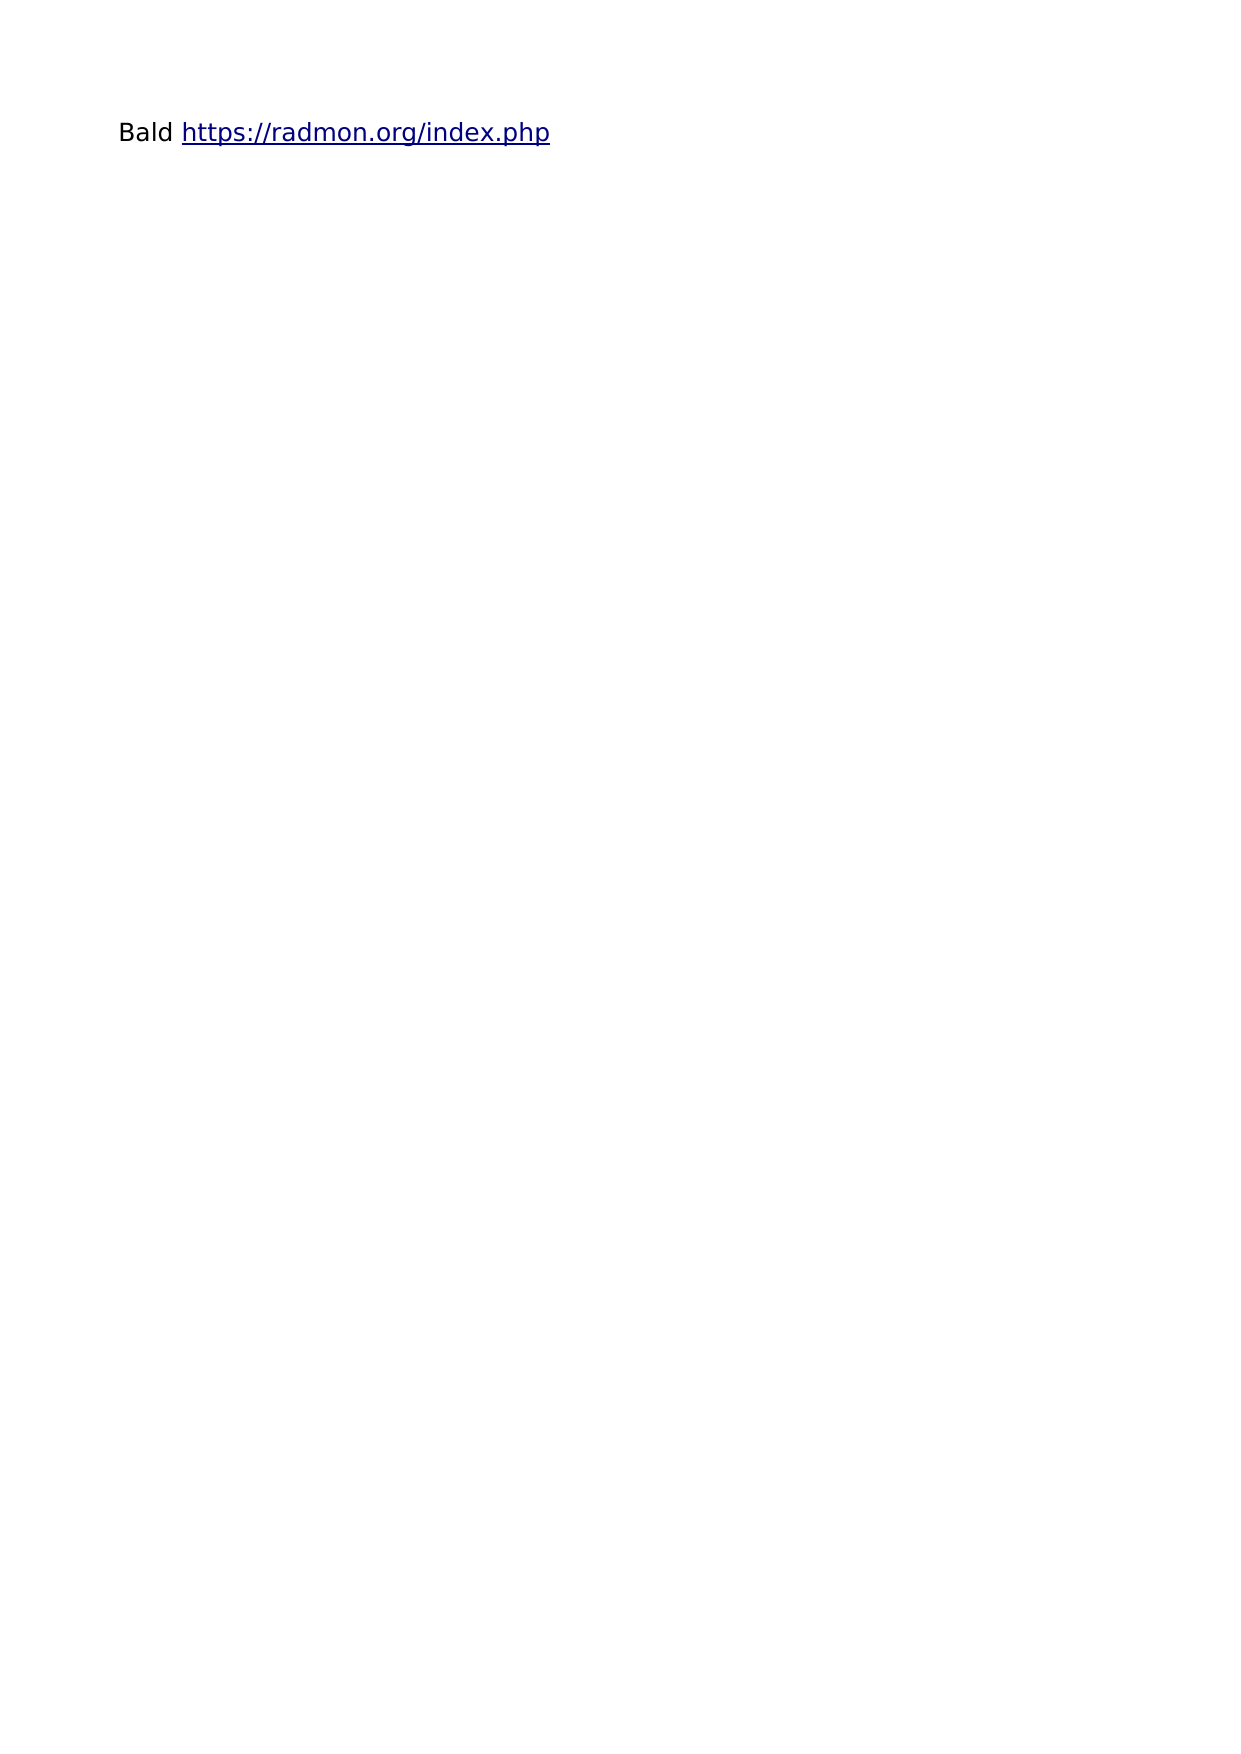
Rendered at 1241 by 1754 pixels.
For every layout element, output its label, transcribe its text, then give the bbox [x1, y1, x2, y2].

text Bald https://radmon.org/index.php [118, 118, 1122, 147]
